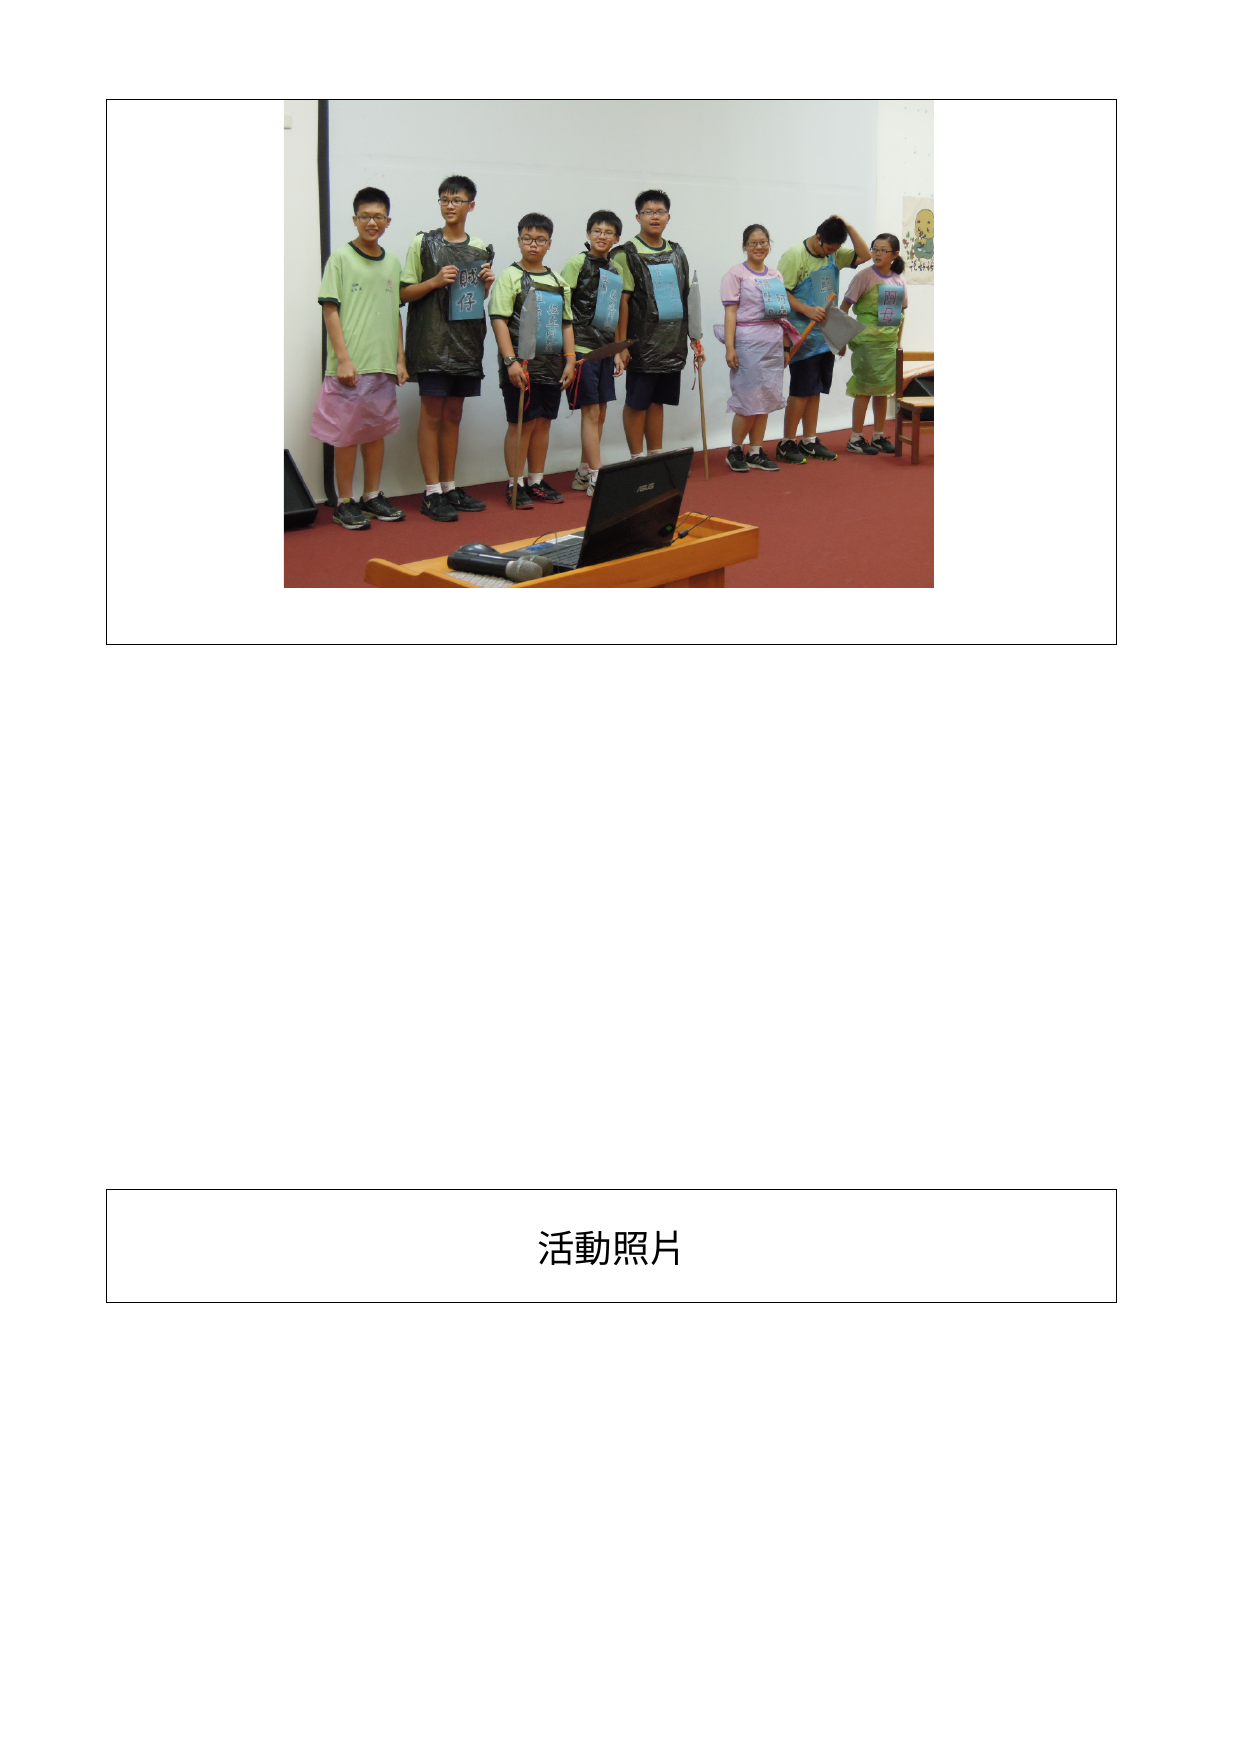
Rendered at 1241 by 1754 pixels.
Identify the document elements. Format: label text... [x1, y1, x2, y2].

picture [283, 100, 934, 588]
table_header 活動照片 [107, 1190, 1116, 1302]
table_cell [107, 100, 1116, 644]
